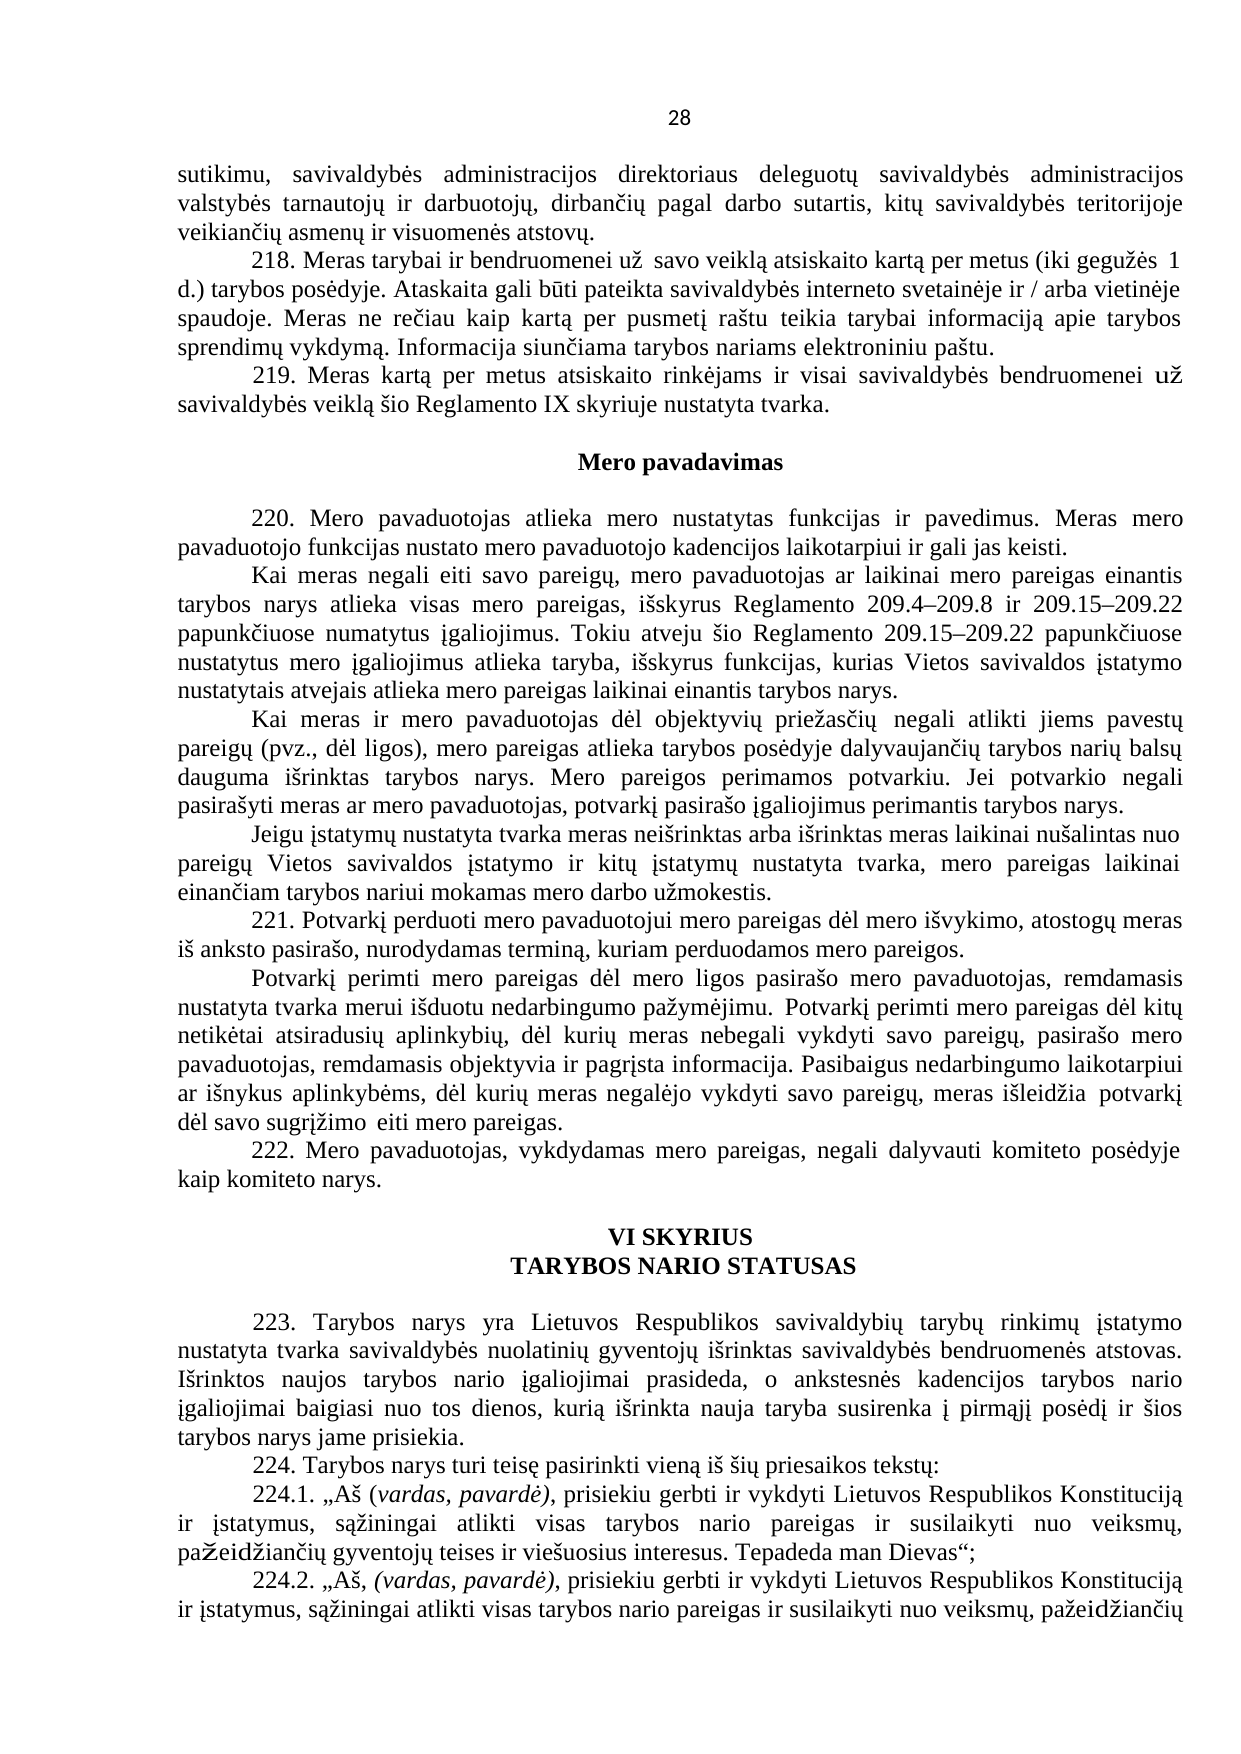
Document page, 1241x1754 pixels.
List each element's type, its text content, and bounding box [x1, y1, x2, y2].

text TARYBOS NARIO STATUSAS [177, 1251, 1183, 1280]
text 224. Tarybos narys turi teisę pasirinkti vieną iš šių priesaikos tekstų: [177, 1451, 1183, 1479]
text 219. Meras kartą per metus atsiskaito rinkėjams ir visai savivaldybės bendruomenei už savivaldybės veiklą šio Reglamento IX skyriuje nustatyta tvarka. [177, 361, 1183, 418]
text VI SKYRIUS [177, 1222, 1183, 1251]
text sutikimu, savivaldybės administracijos direktoriaus deleguotų savivaldybės administracijos valstybės tarnautojų ir darbuotojų, dirbančių pagal darbo sutartis, kitų savivaldybės teritorijoje veikiančių asmenų ir visuomenės atstovų. [177, 159, 1183, 246]
text 224.2. „Aš, (vardas, pavardė), prisiekiu gerbti ir vykdyti Lietuvos Respublikos Konstituciją ir įstatymus, sąžiningai atlikti visas tarybos nario pareigas ir susilaikyti nuo veiksmų, pažeidžiančių [177, 1566, 1183, 1623]
text Kai meras ir mero pavaduotojas dėl objektyvių priežasčių negali atlikti jiems pavestų pareigų (pvz., dėl ligos), mero pareigas atlieka tarybos posėdyje dalyvaujančių tarybos narių balsų dauguma išrinktas tarybos narys. Mero pareigos perimamos potvarkiu. Jei potvarkio negali pasirašyti meras ar mero pavaduotojas, potvarkį pasirašo įgaliojimus perimantis tarybos narys. [177, 704, 1183, 819]
text 221. Potvarkį perduoti mero pavaduotojui mero pareigas dėl mero išvykimo, atostogų meras iš anksto pasirašo, nurodydamas terminą, kuriam perduodamos mero pareigos. [177, 906, 1183, 963]
text 220. Mero pavaduotojas atlieka mero nustatytas funkcijas ir pavedimus. Meras mero pavaduotojo funkcijas nustato mero pavaduotojo kadencijos laikotarpiui ir gali jas keisti. [177, 503, 1183, 561]
text Kai meras negali eiti savo pareigų, mero pavaduotojas ar laikinai mero pareigas einantis tarybos narys atlieka visas mero pareigas, išskyrus Reglamento 209.4–209.8 ir 209.15–209.22 papunkčiuose numatytus įgaliojimus. Tokiu atveju šio Reglamento 209.15–209.22 papunkčiuose nustatytus mero įgaliojimus atlieka taryba, išskyrus funkcijas, kurias Vietos savivaldos įstatymo nustatytais atvejais atlieka mero pareigas laikinai einantis tarybos narys. [177, 561, 1183, 704]
text Jeigu įstatymų nustatyta tvarka meras neišrinktas arba išrinktas meras laikinai nušalintas nuo pareigų Vietos savivaldos įstatymo ir kitų įstatymų nustatyta tvarka, mero pareigas laikinai einančiam tarybos nariui mokamas mero darbo užmokestis. [177, 819, 1181, 906]
text Mero pavadavimas [177, 447, 1183, 476]
text 224.1. „Aš (vardas, pavardė), prisiekiu gerbti ir vykdyti Lietuvos Respublikos Konstituciją ir įstatymus, sąžiningai atlikti visas tarybos nario pareigas ir susilaikyti nuo veiksmų, pažeidžiančių gyventojų teises ir viešuosius interesus. Tepadeda man Dievas“; [177, 1479, 1183, 1566]
text 222. Mero pavaduotojas, vykdydamas mero pareigas, negali dalyvauti komiteto posėdyje kaip komiteto narys. [177, 1136, 1181, 1193]
text Potvarkį perimti mero pareigas dėl mero ligos pasirašo mero pavaduotojas, remdamasis nustatyta tvarka merui išduotu nedarbingumo pažymėjimu. Potvarkį perimti mero pareigas dėl kitų netikėtai atsiradusių aplinkybių, dėl kurių meras nebegali vykdyti savo pareigų, pasirašo mero pavaduotojas, remdamasis objektyvia ir pagrįsta informacija. Pasibaigus nedarbingumo laikotarpiui ar išnykus aplinkybėms, dėl kurių meras negalėjo vykdyti savo pareigų, meras išleidžia potvarkį dėl savo sugrįžimo eiti mero pareigas. [177, 963, 1183, 1136]
text 223. Tarybos narys yra Lietuvos Respublikos savivaldybių tarybų rinkimų įstatymo nustatyta tvarka savivaldybės nuolatinių gyventojų išrinktas savivaldybės bendruomenės atstovas. Išrinktos naujos tarybos nario įgaliojimai prasideda, o ankstesnės kadencijos tarybos nario įgaliojimai baigiasi nuo tos dienos, kurią išrinkta nauja taryba susirenka į pirmąjį posėdį ir šios tarybos narys jame prisiekia. [177, 1307, 1183, 1451]
text 218. Meras tarybai ir bendruomenei už savo veiklą atsiskaito kartą per metus (iki gegužės 1 d.) tarybos posėdyje. Ataskaita gali būti pateikta savivaldybės interneto svetainėje ir / arba vietinėje spaudoje. Meras ne rečiau kaip kartą per pusmetį raštu teikia tarybai informaciją apie tarybos sprendimų vykdymą. Informacija siunčiama tarybos nariams elektroniniu paštu. [177, 246, 1181, 361]
